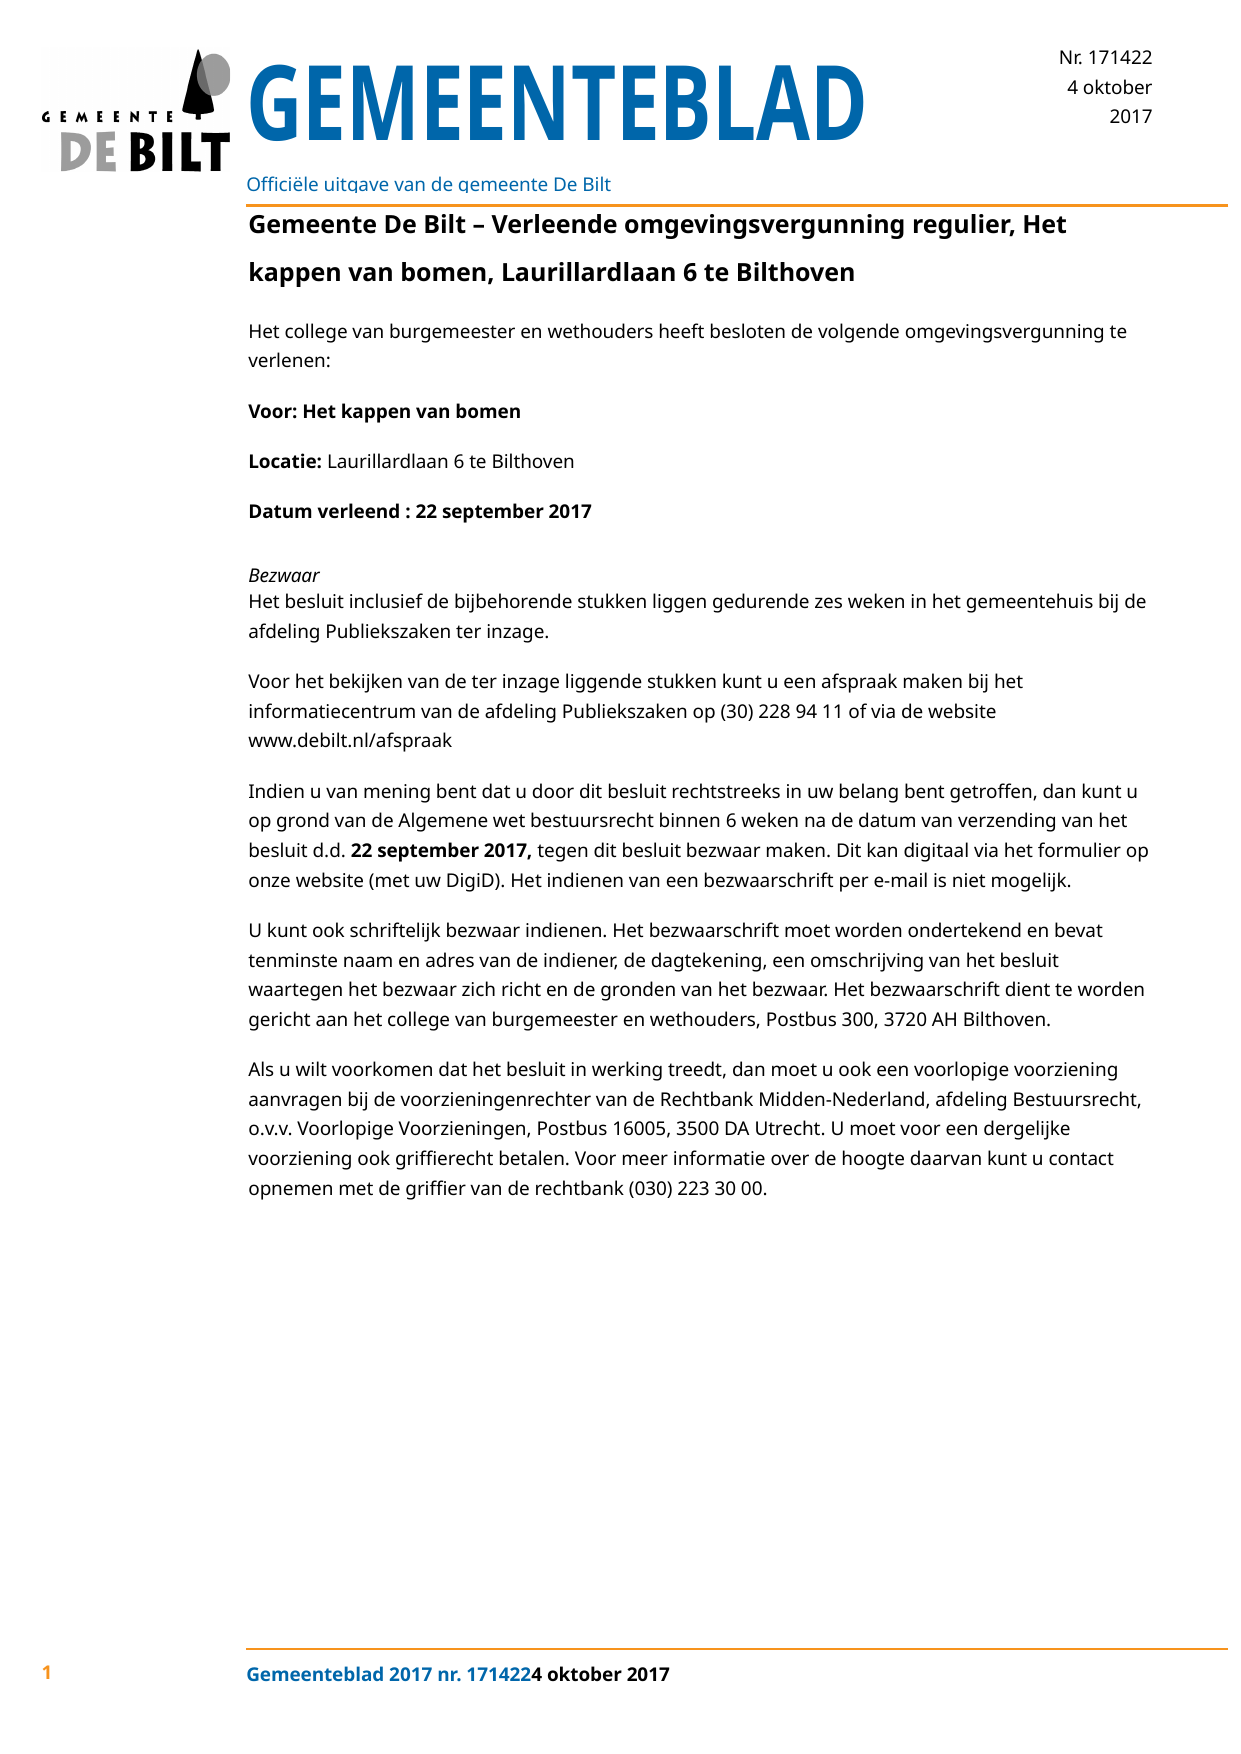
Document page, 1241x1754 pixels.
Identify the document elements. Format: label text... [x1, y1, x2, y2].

text Het besluit inclusief de bijbehorende stukken liggen gedurende zes weken in het gemeentehuis bij de afdeling Publiekszaken ter inzage. [248, 588, 1152, 644]
picture [41, 47, 231, 172]
text Locatie: Laurillardlaan 6 te Bilthoven [248, 448, 1152, 474]
text U kunt ook schriftelijk bezwaar indienen. Het bezwaarschrift moet worden ondertekend en bevat tenminste naam en adres van de indiener, de dagtekening, een omschrijving van het besluit waartegen het bezwaar zich richt en de gronden van het bezwaar. Het bezwaarschrift dient te worden gericht aan het college van burgemeester en wethouders, Postbus 300, 3720 AH Bilthoven. [248, 917, 1152, 1032]
text Indien u van mening bent dat u door dit besluit rechtstreeks in uw belang bent getroffen, dan kunt u op grond van de Algemene wet bestuursrecht binnen 6 weken na de datum van verzending van het besluit d.d. 22 september 2017, tegen dit besluit bezwaar maken. Dit kan digitaal via het formulier op onze website (met uw DigiD). Het indienen van een bezwaarschrift per e-mail is niet mogelijk. [248, 778, 1152, 892]
text Als u wilt voorkomen dat het besluit in werking treedt, dan moet u ook een voorlopige voorziening aanvragen bij de voorzieningenrechter van de Rechtbank Midden-Nederland, afdeling Bestuursrecht, o.v.v. Voorlopige Voorzieningen, Postbus 16005, 3500 DA Utrecht. U moet voor een dergelijke voorziening ook griffierecht betalen. Voor meer informatie over de hoogte daarvan kunt u contact opnemen met de griffier van de rechtbank (030) 223 30 00. [248, 1056, 1152, 1200]
text Voor: Het kappen van bomen [248, 398, 1152, 424]
text Het college van burgemeester en wethouders heeft besloten de volgende omgevingsvergunning te verlenen: [248, 318, 1152, 373]
text Datum verleend : 22 september 2017 [248, 499, 1152, 524]
text Bezwaar [248, 563, 1152, 588]
text Gemeente De Bilt – Verleende omgevingsvergunning regulier, Het kappen van bomen, Laurillardlaan 6 te Bilthoven [248, 207, 1152, 288]
text Voor het bekijken van de ter inzage liggende stukken kunt u een afspraak maken bij het informatiecentrum van de afdeling Publiekszaken op (30) 228 94 11 of via de website www.debilt.nl/afspraak [248, 668, 1152, 753]
